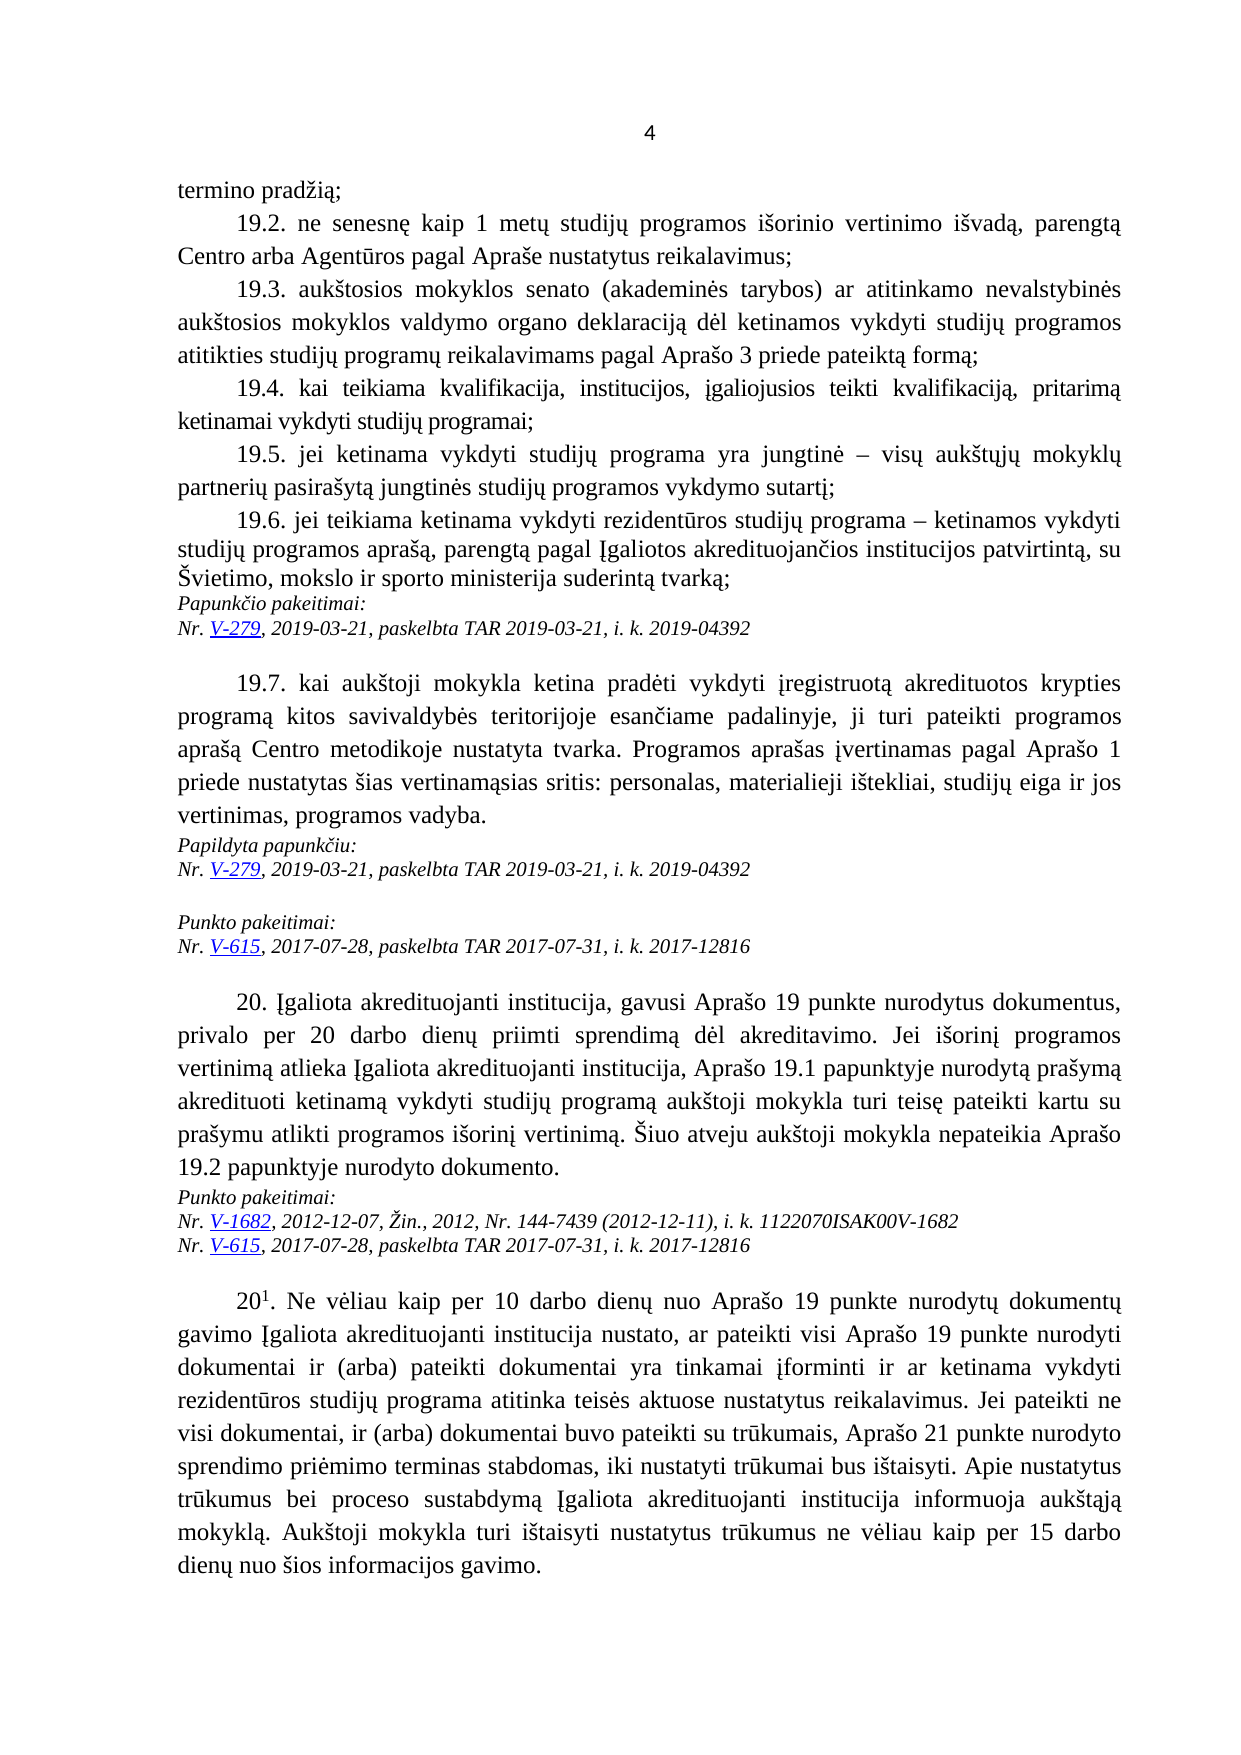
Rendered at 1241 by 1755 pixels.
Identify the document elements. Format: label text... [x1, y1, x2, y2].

text Nr. V-279, 2019-03-21, paskelbta TAR 2019-03-21, i. k. 2019-04392 [177, 857, 1122, 881]
text 19.2. ne senesnę kaip 1 metų studijų programos išorinio vertinimo išvadą, parengtą Centro arba Agentūros pagal Apraše nustatytus reikalavimus; [177, 208, 1122, 270]
text Papildyta papunkčiu: [177, 833, 1122, 857]
text 19.3. aukštosios mokyklos senato (akademinės tarybos) ar atitinkamo nevalstybinės aukštosios mokyklos valdymo organo deklaraciją dėl ketinamos vykdyti studijų programos atitikties studijų programų reikalavimams pagal Aprašo 3 priede pateiktą formą; [177, 274, 1122, 369]
text Nr. V-615, 2017-07-28, paskelbta TAR 2017-07-31, i. k. 2017-12816 [177, 1233, 1122, 1257]
text Nr. V-615, 2017-07-28, paskelbta TAR 2017-07-31, i. k. 2017-12816 [177, 934, 1122, 958]
text Papunkčio pakeitimai: [177, 591, 1122, 615]
text 19.4. kai teikiama kvalifikacija, institucijos, įgaliojusios teikti kvalifikaciją, pritarimą ketinamai vykdyti studijų programai; [177, 373, 1122, 435]
text 19.7. kai aukštoji mokykla ketina pradėti vykdyti įregistruotą akredituotos krypties programą kitos savivaldybės teritorijoje esančiame padalinyje, ji turi pateikti programos aprašą Centro metodikoje nustatyta tvarka. Programos aprašas įvertinamas pagal Aprašo 1 priede nustatytas šias vertinamąsias sritis: personalas, materialieji ištekliai, studijų eiga ir jos vertinimas, programos vadyba. [177, 668, 1122, 829]
text 20. Įgaliota akredituojanti institucija, gavusi Aprašo 19 punkte nurodytus dokumentus, privalo per 20 darbo dienų priimti sprendimą dėl akreditavimo. Jei išorinį programos vertinimą atlieka Įgaliota akredituojanti institucija, Aprašo 19.1 papunktyje nurodytą prašymą akredituoti ketinamą vykdyti studijų programą aukštoji mokykla turi teisę pateikti kartu su prašymu atlikti programos išorinį vertinimą. Šiuo atveju aukštoji mokykla nepateikia Aprašo 19.2 papunktyje nurodyto dokumento. [177, 987, 1122, 1181]
text Punkto pakeitimai: [177, 910, 1122, 934]
text Nr. V-279, 2019-03-21, paskelbta TAR 2019-03-21, i. k. 2019-04392 [177, 615, 1122, 639]
text termino pradžią; [177, 175, 1122, 204]
text 19.5. jei ketinama vykdyti studijų programa yra jungtinė – visų aukštųjų mokyklų partnerių pasirašytą jungtinės studijų programos vykdymo sutartį; [177, 439, 1122, 501]
text Nr. V-1682, 2012-12-07, Žin., 2012, Nr. 144-7439 (2012-12-11), i. k. 1122070ISAK00V-1682 [177, 1209, 1122, 1233]
text 19.6. jei teikiama ketinama vykdyti rezidentūros studijų programa – ketinamos vykdyti studijų programos aprašą, parengtą pagal Įgaliotos akredituojančios institucijos patvirtintą, su Švietimo, mokslo ir sporto ministerija suderintą tvarką; [177, 505, 1122, 591]
text Punkto pakeitimai: [177, 1185, 1122, 1209]
text 201. Ne vėliau kaip per 10 darbo dienų nuo Aprašo 19 punkte nurodytų dokumentų gavimo Įgaliota akredituojanti institucija nustato, ar pateikti visi Aprašo 19 punkte nurodyti dokumentai ir (arba) pateikti dokumentai yra tinkamai įforminti ir ar ketinama vykdyti rezidentūros studijų programa atitinka teisės aktuose nustatytus reikalavimus. Jei pateikti ne visi dokumentai, ir (arba) dokumentai buvo pateikti su trūkumais, Aprašo 21 punkte nurodyto sprendimo priėmimo terminas stabdomas, iki nustatyti trūkumai bus ištaisyti. Apie nustatytus trūkumus bei proceso sustabdymą Įgaliota akredituojanti institucija informuoja aukštąją mokyklą. Aukštoji mokykla turi ištaisyti nustatytus trūkumus ne vėliau kaip per 15 darbo dienų nuo šios informacijos gavimo. [177, 1286, 1122, 1579]
